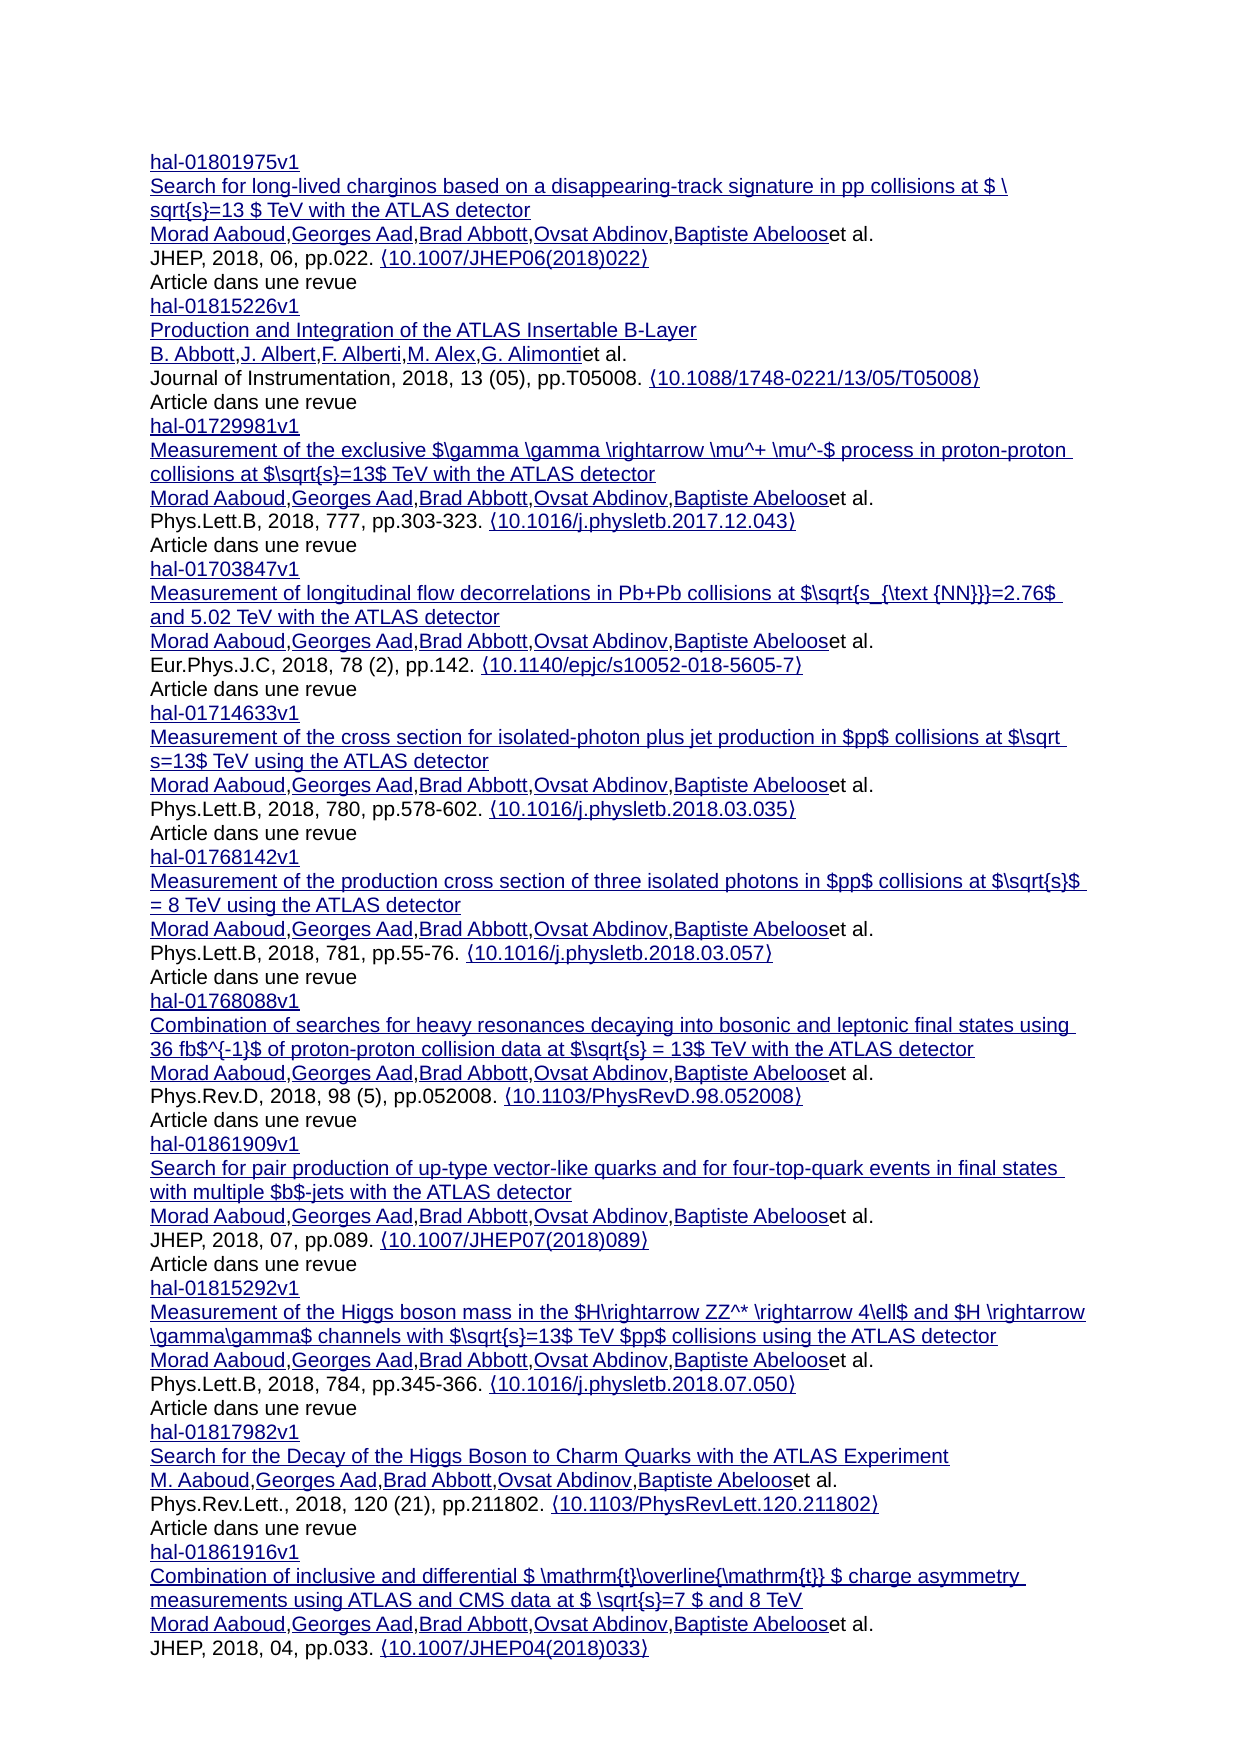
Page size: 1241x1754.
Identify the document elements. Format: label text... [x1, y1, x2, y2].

table_cell Measurement of longitudinal flow decorrelations in Pb+Pb collisions at $\sqrt{s_{\text {NN}}}=2.76$ and 5.02 TeV with the ATLAS detector Morad Aaboud,Georges Aad,Brad Abbott,Ovsat Abdinov,Baptiste Abelooset al. Eur.Phys.J.C, 2018, 78 (2), pp.142. ⟨10.1140/epjc/s10052-018-5605-7⟩ Article dans une revue hal-01714633v1 [150, 581, 1090, 725]
table_cell Search for the Decay of the Higgs Boson to Charm Quarks with the ATLAS Experiment M. Aaboud,Georges Aad,Brad Abbott,Ovsat Abdinov,Baptiste Abelooset al. Phys.Rev.Lett., 2018, 120 (21), pp.211802. ⟨10.1103/PhysRevLett.120.211802⟩ Article dans une revue hal-01861916v1 [150, 1444, 1090, 1563]
table_cell Measurement of the production cross section of three isolated photons in $pp$ collisions at $\sqrt{s}$ = 8 TeV using the ATLAS detector Morad Aaboud,Georges Aad,Brad Abbott,Ovsat Abdinov,Baptiste Abelooset al. Phys.Lett.B, 2018, 781, pp.55-76. ⟨10.1016/j.physletb.2018.03.057⟩ Article dans une revue hal-01768088v1 [150, 869, 1090, 1012]
table_cell Combination of inclusive and differential $ \mathrm{t}\overline{\mathrm{t}} $ charge asymmetry measurements using ATLAS and CMS data at $ \sqrt{s}=7 $ and 8 TeV Morad Aaboud,Georges Aad,Brad Abbott,Ovsat Abdinov,Baptiste Abelooset al. JHEP, 2018, 04, pp.033. ⟨10.1007/JHEP04(2018)033⟩ [150, 1564, 1090, 1659]
table_cell Measurement of the exclusive $\gamma \gamma \rightarrow \mu^+ \mu^-$ process in proton-proton collisions at $\sqrt{s}=13$ TeV with the ATLAS detector Morad Aaboud,Georges Aad,Brad Abbott,Ovsat Abdinov,Baptiste Abelooset al. Phys.Lett.B, 2018, 777, pp.303-323. ⟨10.1016/j.physletb.2017.12.043⟩ Article dans une revue hal-01703847v1 [150, 438, 1090, 581]
table_cell Measurement of the Higgs boson mass in the $H\rightarrow ZZ^* \rightarrow 4\ell$ and $H \rightarrow \gamma\gamma$ channels with $\sqrt{s}=13$ TeV $pp$ collisions using the ATLAS detector Morad Aaboud,Georges Aad,Brad Abbott,Ovsat Abdinov,Baptiste Abelooset al. Phys.Lett.B, 2018, 784, pp.345-366. ⟨10.1016/j.physletb.2018.07.050⟩ Article dans une revue hal-01817982v1 [150, 1300, 1090, 1444]
table_cell Combination of searches for heavy resonances decaying into bosonic and leptonic final states using 36 fb$^{-1}$ of proton-proton collision data at $\sqrt{s} = 13$ TeV with the ATLAS detector Morad Aaboud,Georges Aad,Brad Abbott,Ovsat Abdinov,Baptiste Abelooset al. Phys.Rev.D, 2018, 98 (5), pp.052008. ⟨10.1103/PhysRevD.98.052008⟩ Article dans une revue hal-01861909v1 [150, 1013, 1090, 1156]
table_cell hal-01801975v1 [150, 150, 1090, 174]
table_cell Measurement of the cross section for isolated-photon plus jet production in $pp$ collisions at $\sqrt s=13$ TeV using the ATLAS detector Morad Aaboud,Georges Aad,Brad Abbott,Ovsat Abdinov,Baptiste Abelooset al. Phys.Lett.B, 2018, 780, pp.578-602. ⟨10.1016/j.physletb.2018.03.035⟩ Article dans une revue hal-01768142v1 [150, 725, 1090, 869]
table_cell Production and Integration of the ATLAS Insertable B-Layer B. Abbott,J. Albert,F. Alberti,M. Alex,G. Alimontiet al. Journal of Instrumentation, 2018, 13 (05), pp.T05008. ⟨10.1088/1748-0221/13/05/T05008⟩ Article dans une revue hal-01729981v1 [150, 318, 1090, 437]
table_cell Search for long-lived charginos based on a disappearing-track signature in pp collisions at $ \sqrt{s}=13 $ TeV with the ATLAS detector Morad Aaboud,Georges Aad,Brad Abbott,Ovsat Abdinov,Baptiste Abelooset al. JHEP, 2018, 06, pp.022. ⟨10.1007/JHEP06(2018)022⟩ Article dans une revue hal-01815226v1 [150, 174, 1090, 318]
table_cell Search for pair production of up-type vector-like quarks and for four-top-quark events in final states with multiple $b$-jets with the ATLAS detector Morad Aaboud,Georges Aad,Brad Abbott,Ovsat Abdinov,Baptiste Abelooset al. JHEP, 2018, 07, pp.089. ⟨10.1007/JHEP07(2018)089⟩ Article dans une revue hal-01815292v1 [150, 1156, 1090, 1300]
